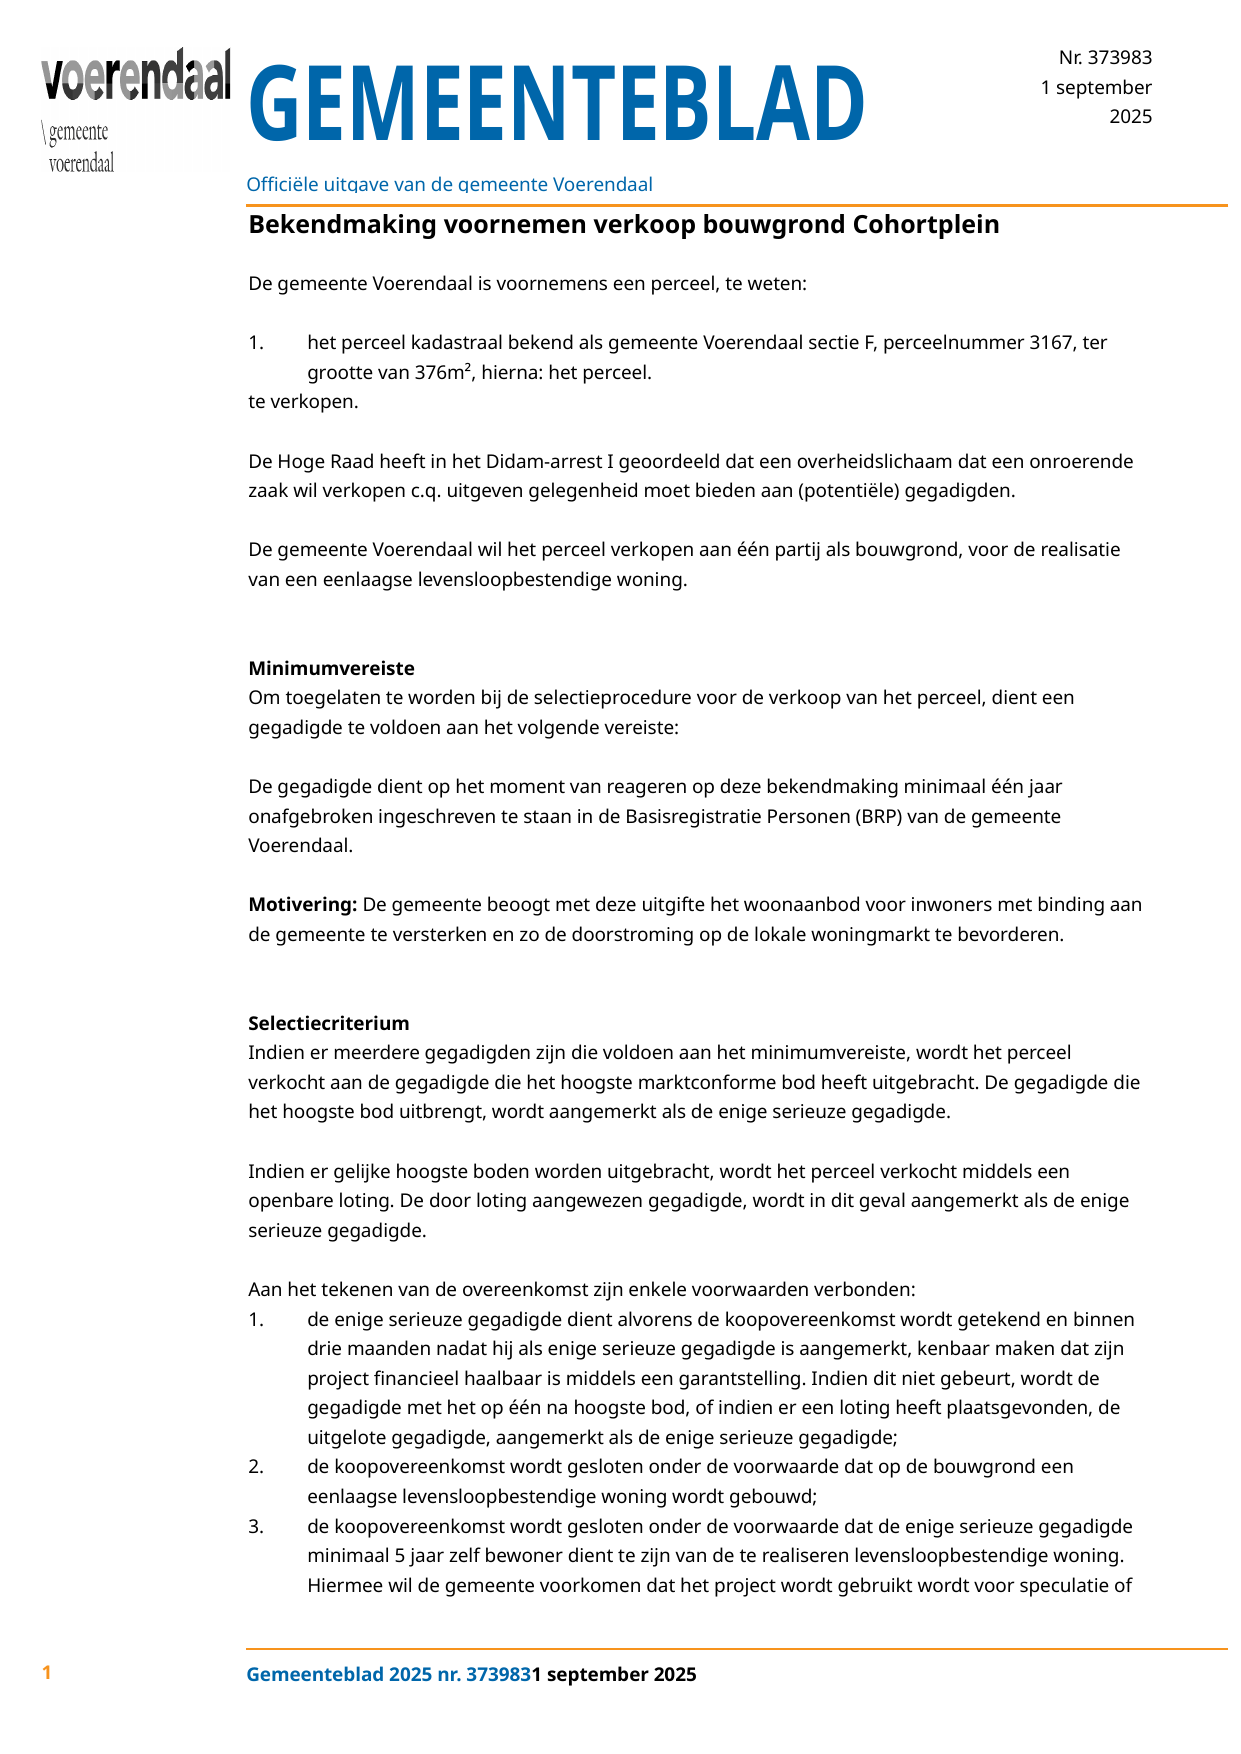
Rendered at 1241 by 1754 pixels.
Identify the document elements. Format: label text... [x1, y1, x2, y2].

list de enige serieuze gegadigde dient alvorens de koopovereenkomst wordt getekend en binnen drie maanden nadat hij als enige serieuze gegadigde is aangemerkt, kenbaar maken dat zijn project financieel haalbaar is middels een garantstelling. Indien dit niet gebeurt, wordt de gegadigde met het op één na hoogste bod, of indien er een loting heeft plaatsgevonden, de uitgelote gegadigde, aangemerkt als de enige serieuze gegadigde; [248, 1306, 1152, 1450]
text te verkopen. [248, 389, 1152, 414]
text Indien er gelijke hoogste boden worden uitgebracht, wordt het perceel verkocht middels een openbare loting. De door loting aangewezen gegadigde, wordt in dit geval aangemerkt als de enige serieuze gegadigde. [248, 1158, 1152, 1243]
text De gegadigde dient op het moment van reageren op deze bekendmaking minimaal één jaar onafgebroken ingeschreven te staan in de Basisregistratie Personen (BRP) van de gemeente Voerendaal. [248, 773, 1152, 858]
text Aan het tekenen van de overeenkomst zijn enkele voorwaarden verbonden: [248, 1276, 1152, 1302]
list de koopovereenkomst wordt gesloten onder de voorwaarde dat de enige serieuze gegadigde minimaal 5 jaar zelf bewoner dient te zijn van de te realiseren levensloopbestendige woning. Hiermee wil de gemeente voorkomen dat het project wordt gebruikt wordt voor speculatie of [248, 1513, 1152, 1598]
text De gemeente Voerendaal wil het perceel verkopen aan één partij als bouwgrond, voor de realisatie van een eenlaagse levensloopbestendige woning. [248, 537, 1152, 592]
text Om toegelaten te worden bij de selectieprocedure voor de verkoop van het perceel, dient een gegadigde te voldoen aan het volgende vereiste: [248, 684, 1152, 740]
text De gemeente Voerendaal is voornemens een perceel, te weten: [248, 270, 1152, 296]
text Selectiecriterium [248, 1010, 1152, 1036]
text Motivering: De gemeente beoogt met deze uitgifte het woonaanbod voor inwoners met binding aan de gemeente te versterken en zo de doorstroming op de lokale woningmarkt te bevorderen. [248, 892, 1152, 947]
list het perceel kadastraal bekend als gemeente Voerendaal sectie F, perceelnummer 3167, ter grootte van 376m², hierna: het perceel. [248, 329, 1152, 385]
text De Hoge Raad heeft in het Didam-arrest I geoordeeld dat een overheidslichaam dat een onroerende zaak wil verkopen c.q. uitgeven gelegenheid moet bieden aan (potentiële) gegadigden. [248, 448, 1152, 503]
picture [41, 47, 231, 172]
text Indien er meerdere gegadigden zijn die voldoen aan het minimumvereiste, wordt het perceel verkocht aan de gegadigde die het hoogste marktconforme bod heeft uitgebracht. De gegadigde die het hoogste bod uitbrengt, wordt aangemerkt als de enige serieuze gegadigde. [248, 1039, 1152, 1124]
list de koopovereenkomst wordt gesloten onder de voorwaarde dat op de bouwgrond een eenlaagse levensloopbestendige woning wordt gebouwd; [248, 1454, 1152, 1509]
text Bekendmaking voornemen verkoop bouwgrond Cohortplein [248, 207, 1152, 241]
text Minimumvereiste [248, 655, 1152, 681]
